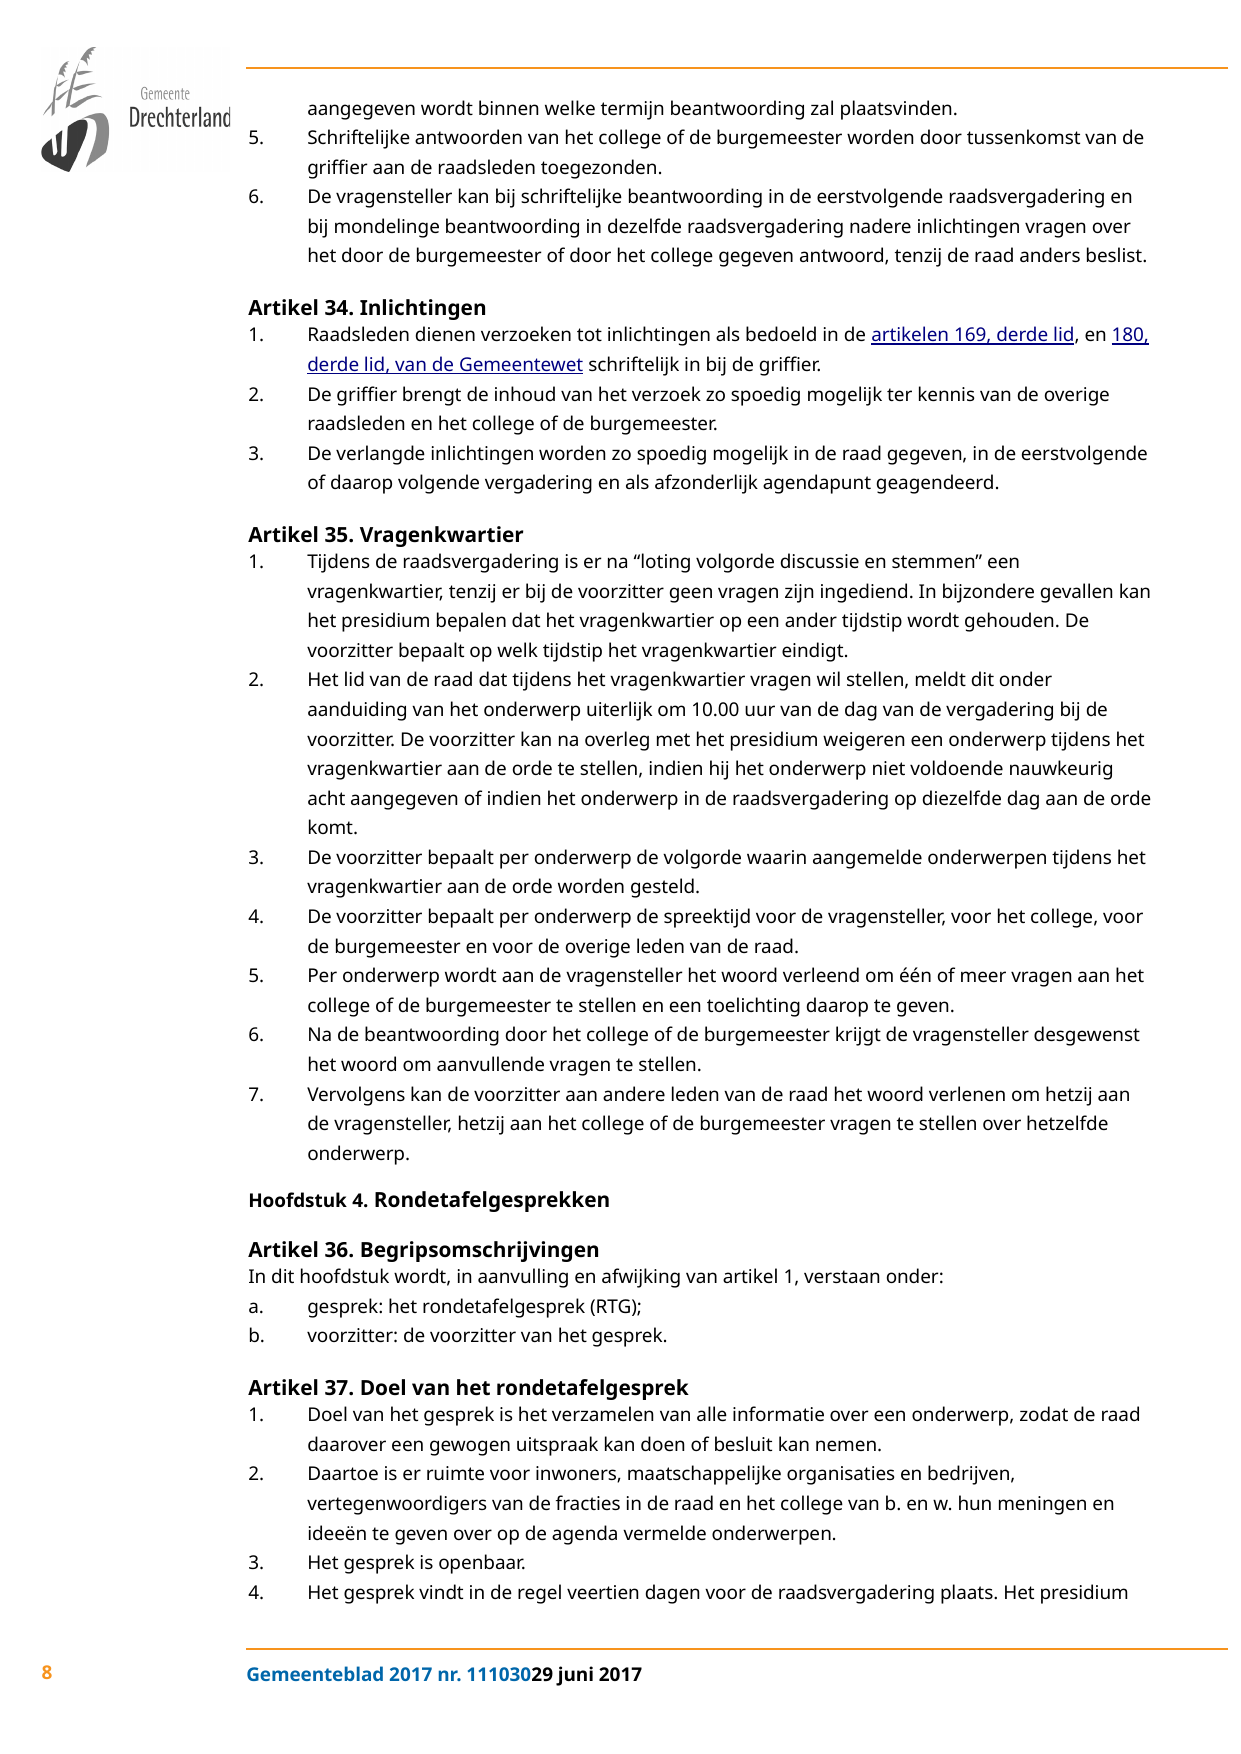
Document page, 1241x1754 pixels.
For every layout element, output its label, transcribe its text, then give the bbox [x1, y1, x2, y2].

list Per onderwerp wordt aan de vragensteller het woord verleend om één of meer vragen aan het college of de burgemeester te stellen en een toelichting daarop te geven. [248, 962, 1152, 1018]
list De vragensteller kan bij schriftelijke beantwoording in de eerstvolgende raadsvergadering en bij mondelinge beantwoording in dezelfde raadsvergadering nadere inlichtingen vragen over het door de burgemeester of door het college gegeven antwoord, tenzij de raad anders beslist. [248, 183, 1152, 268]
list Het lid van de raad dat tijdens het vragenkwartier vragen wil stellen, meldt dit onder aanduiding van het onderwerp uiterlijk om 10.00 uur van de dag van de vergadering bij de voorzitter. De voorzitter kan na overleg met het presidium weigeren een onderwerp tijdens het vragenkwartier aan de orde te stellen, indien hij het onderwerp niet voldoende nauwkeurig acht aangegeven of indien het onderwerp in de raadsvergadering op diezelfde dag aan de orde komt. [248, 667, 1152, 840]
list Tijdens de raadsvergadering is er na “loting volgorde discussie en stemmen” een vragenkwartier, tenzij er bij de voorzitter geen vragen zijn ingediend. In bijzondere gevallen kan het presidium bepalen dat het vragenkwartier op een ander tijdstip wordt gehouden. De voorzitter bepaalt op welk tijdstip het vragenkwartier eindigt. [248, 548, 1152, 663]
list Doel van het gesprek is het verzamelen van alle informatie over een onderwerp, zodat de raad daarover een gewogen uitspraak kan doen of besluit kan nemen. [248, 1401, 1152, 1457]
text Artikel 35. Vragenkwartier [248, 520, 1152, 548]
list De griffier brengt de inhoud van het verzoek zo spoedig mogelijk ter kennis van de overige raadsleden en het college of de burgemeester. [248, 381, 1152, 436]
text Artikel 36. Begripsomschrijvingen [248, 1235, 1152, 1263]
list De verlangde inlichtingen worden zo spoedig mogelijk in de raad gegeven, in de eerstvolgende of daarop volgende vergadering en als afzonderlijk agendapunt geagendeerd. [248, 440, 1152, 495]
text Artikel 34. Inlichtingen [248, 293, 1152, 322]
list Na de beantwoording door het college of de burgemeester krijgt de vragensteller desgewenst het woord om aanvullende vragen te stellen. [248, 1022, 1152, 1077]
list De voorzitter bepaalt per onderwerp de spreektijd voor de vragensteller, voor het college, voor de burgemeester en voor de overige leden van de raad. [248, 903, 1152, 959]
list Vervolgens kan de voorzitter aan andere leden van de raad het woord verlenen om hetzij aan de vragensteller, hetzij aan het college of de burgemeester vragen te stellen over hetzelfde onderwerp. [248, 1081, 1152, 1166]
list Schriftelijke antwoorden van het college of de burgemeester worden door tussenkomst van de griffier aan de raadsleden toegezonden. [248, 124, 1152, 180]
list Raadsleden dienen verzoeken tot inlichtingen als bedoeld in de artikelen 169, derde lid, en 180, derde lid, van de Gemeentewet schriftelijk in bij de griffier. [248, 322, 1152, 377]
list Het gesprek vindt in de regel veertien dagen voor de raadsvergadering plaats. Het presidium [248, 1579, 1152, 1604]
text Artikel 37. Doel van het rondetafelgesprek [248, 1373, 1152, 1401]
list aangegeven wordt binnen welke termijn beantwoording zal plaatsvinden. [248, 95, 1152, 121]
picture [41, 47, 231, 172]
list De voorzitter bepaalt per onderwerp de volgorde waarin aangemelde onderwerpen tijdens het vragenkwartier aan de orde worden gesteld. [248, 844, 1152, 899]
list Daartoe is er ruimte voor inwoners, maatschappelijke organisaties en bedrijven, vertegenwoordigers van de fracties in de raad en het college van b. en w. hun meningen en ideeën te geven over op de agenda vermelde onderwerpen. [248, 1461, 1152, 1545]
list voorzitter: de voorzitter van het gesprek. [248, 1322, 1152, 1348]
text Hoofdstuk 4. Rondetafelgesprekken [248, 1186, 1152, 1214]
list gesprek: het rondetafelgesprek (RTG); [248, 1293, 1152, 1319]
list Het gesprek is openbaar. [248, 1549, 1152, 1575]
text In dit hoofdstuk wordt, in aanvulling en afwijking van artikel 1, verstaan onder: [248, 1263, 1152, 1289]
